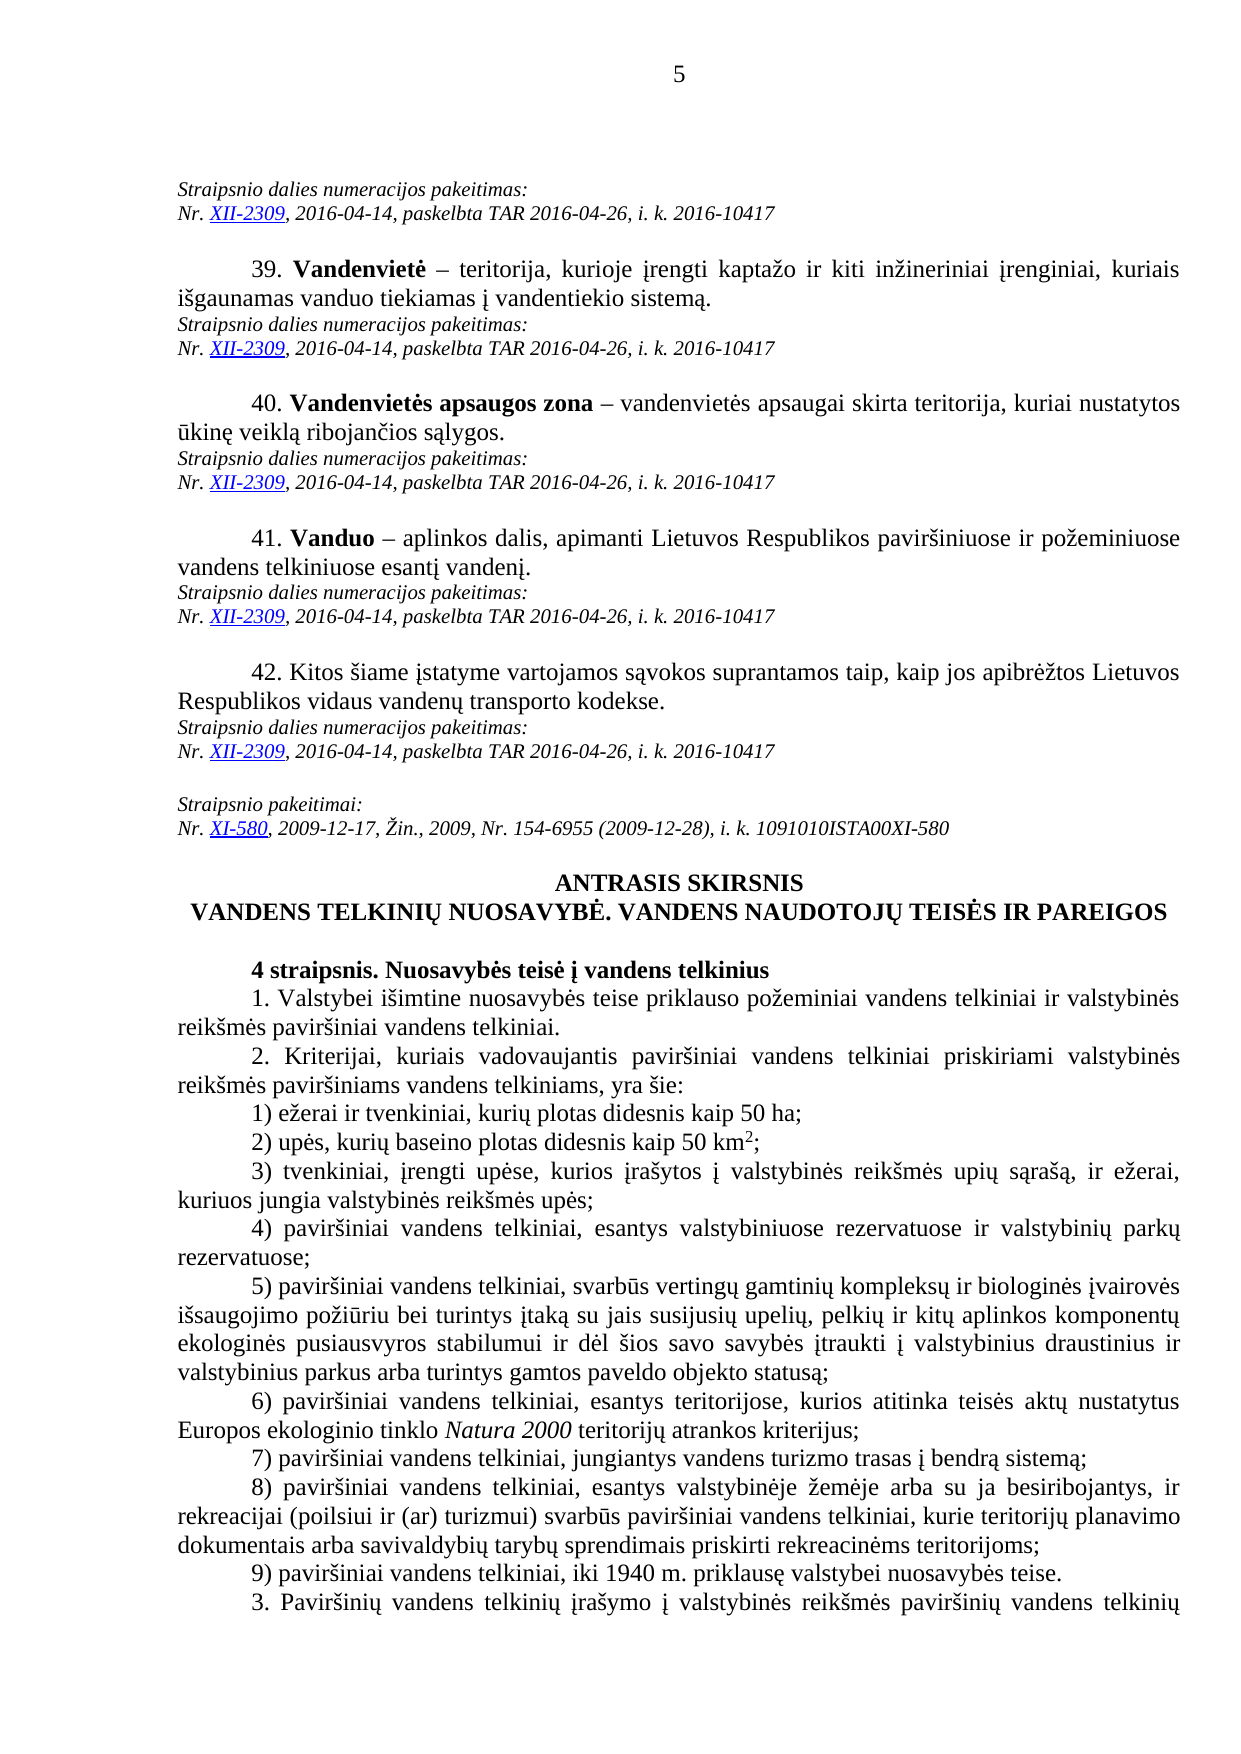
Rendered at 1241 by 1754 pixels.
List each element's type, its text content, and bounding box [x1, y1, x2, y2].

text Nr. XII-2309, 2016-04-14, paskelbta TAR 2016-04-26, i. k. 2016-10417 [177, 470, 1181, 494]
text 3. Paviršinių vandens telkinių įrašymo į valstybinės reikšmės paviršinių vandens telkinių [177, 1587, 1181, 1616]
text 6) paviršiniai vandens telkiniai, esantys teritorijose, kurios atitinka teisės aktų nustatytus Europos ekologinio tinklo Natura 2000 teritorijų atrankos kriterijus; [177, 1386, 1181, 1443]
text Straipsnio dalies numeracijos pakeitimas: [177, 446, 1181, 470]
text 8) paviršiniai vandens telkiniai, esantys valstybinėje žemėje arba su ja besiribojantys, ir rekreacijai (poilsiui ir (ar) turizmui) svarbūs paviršiniai vandens telkiniai, kurie teritorijų planavimo dokumentais arba savivaldybių tarybų sprendimais priskirti rekreacinėms teritorijoms; [177, 1472, 1181, 1558]
text Straipsnio dalies numeracijos pakeitimas: [177, 177, 1181, 201]
text ANTRASIS SKIRSNIS [177, 868, 1181, 897]
text 4) paviršiniai vandens telkiniai, esantys valstybiniuose rezervatuose ir valstybinių parkų rezervatuose; [177, 1213, 1181, 1271]
text 2) upės, kurių baseino plotas didesnis kaip 50 km2; [177, 1127, 1181, 1156]
text Straipsnio dalies numeracijos pakeitimas: [177, 715, 1181, 739]
text 1. Valstybei išimtine nuosavybės teise priklauso požeminiai vandens telkiniai ir valstybinės reikšmės paviršiniai vandens telkiniai. [177, 983, 1181, 1041]
text 3) tvenkiniai, įrengti upėse, kurios įrašytos į valstybinės reikšmės upių sąrašą, ir ežerai, kuriuos jungia valstybinės reikšmės upės; [177, 1156, 1181, 1213]
text 2. Kriterijai, kuriais vadovaujantis paviršiniai vandens telkiniai priskiriami valstybinės reikšmės paviršiniams vandens telkiniams, yra šie: [177, 1041, 1181, 1098]
text 39. Vandenvietė – teritorija, kurioje įrengti kaptažo ir kiti inžineriniai įrenginiai, kuriais išgaunamas vanduo tiekiamas į vandentiekio sistemą. [177, 254, 1181, 312]
text Nr. XI-580, 2009-12-17, Žin., 2009, Nr. 154-6955 (2009-12-28), i. k. 1091010ISTA00XI-580 [177, 816, 1181, 840]
text 42. Kitos šiame įstatyme vartojamos sąvokos suprantamos taip, kaip jos apibrėžtos Lietuvos Respublikos vidaus vandenų transporto kodekse. [177, 657, 1181, 715]
text 40. Vandenvietės apsaugos zona – vandenvietės apsaugai skirta teritorija, kuriai nustatytos ūkinę veiklą ribojančios sąlygos. [177, 388, 1181, 446]
text 9) paviršiniai vandens telkiniai, iki 1940 m. priklausę valstybei nuosavybės teise. [177, 1558, 1181, 1587]
text 5) paviršiniai vandens telkiniai, svarbūs vertingų gamtinių kompleksų ir biologinės įvairovės išsaugojimo požiūriu bei turintys įtaką su jais susijusių upelių, pelkių ir kitų aplinkos komponentų ekologinės pusiausvyros stabilumui ir dėl šios savo savybės įtraukti į valstybinius draustinius ir valstybinius parkus arba turintys gamtos paveldo objekto statusą; [177, 1271, 1181, 1386]
text Nr. XII-2309, 2016-04-14, paskelbta TAR 2016-04-26, i. k. 2016-10417 [177, 604, 1181, 628]
text 7) paviršiniai vandens telkiniai, jungiantys vandens turizmo trasas į bendrą sistemą; [177, 1443, 1181, 1472]
text Straipsnio dalies numeracijos pakeitimas: [177, 312, 1181, 336]
text Straipsnio pakeitimai: [177, 792, 1181, 816]
text Nr. XII-2309, 2016-04-14, paskelbta TAR 2016-04-26, i. k. 2016-10417 [177, 336, 1181, 360]
text Nr. XII-2309, 2016-04-14, paskelbta TAR 2016-04-26, i. k. 2016-10417 [177, 201, 1181, 225]
text Straipsnio dalies numeracijos pakeitimas: [177, 580, 1181, 604]
text Nr. XII-2309, 2016-04-14, paskelbta TAR 2016-04-26, i. k. 2016-10417 [177, 739, 1181, 763]
text 1) ežerai ir tvenkiniai, kurių plotas didesnis kaip 50 ha; [177, 1098, 1181, 1127]
text 41. Vanduo – aplinkos dalis, apimanti Lietuvos Respublikos paviršiniuose ir požeminiuose vandens telkiniuose esantį vandenį. [177, 523, 1181, 580]
text VANDENS TELKINIŲ NUOSAVYBĖ. VANDENS NAUDOTOJŲ TEISĖS IR PAREIGOS [177, 897, 1181, 926]
text 4 straipsnis. Nuosavybės teisė į vandens telkinius [177, 955, 1181, 983]
